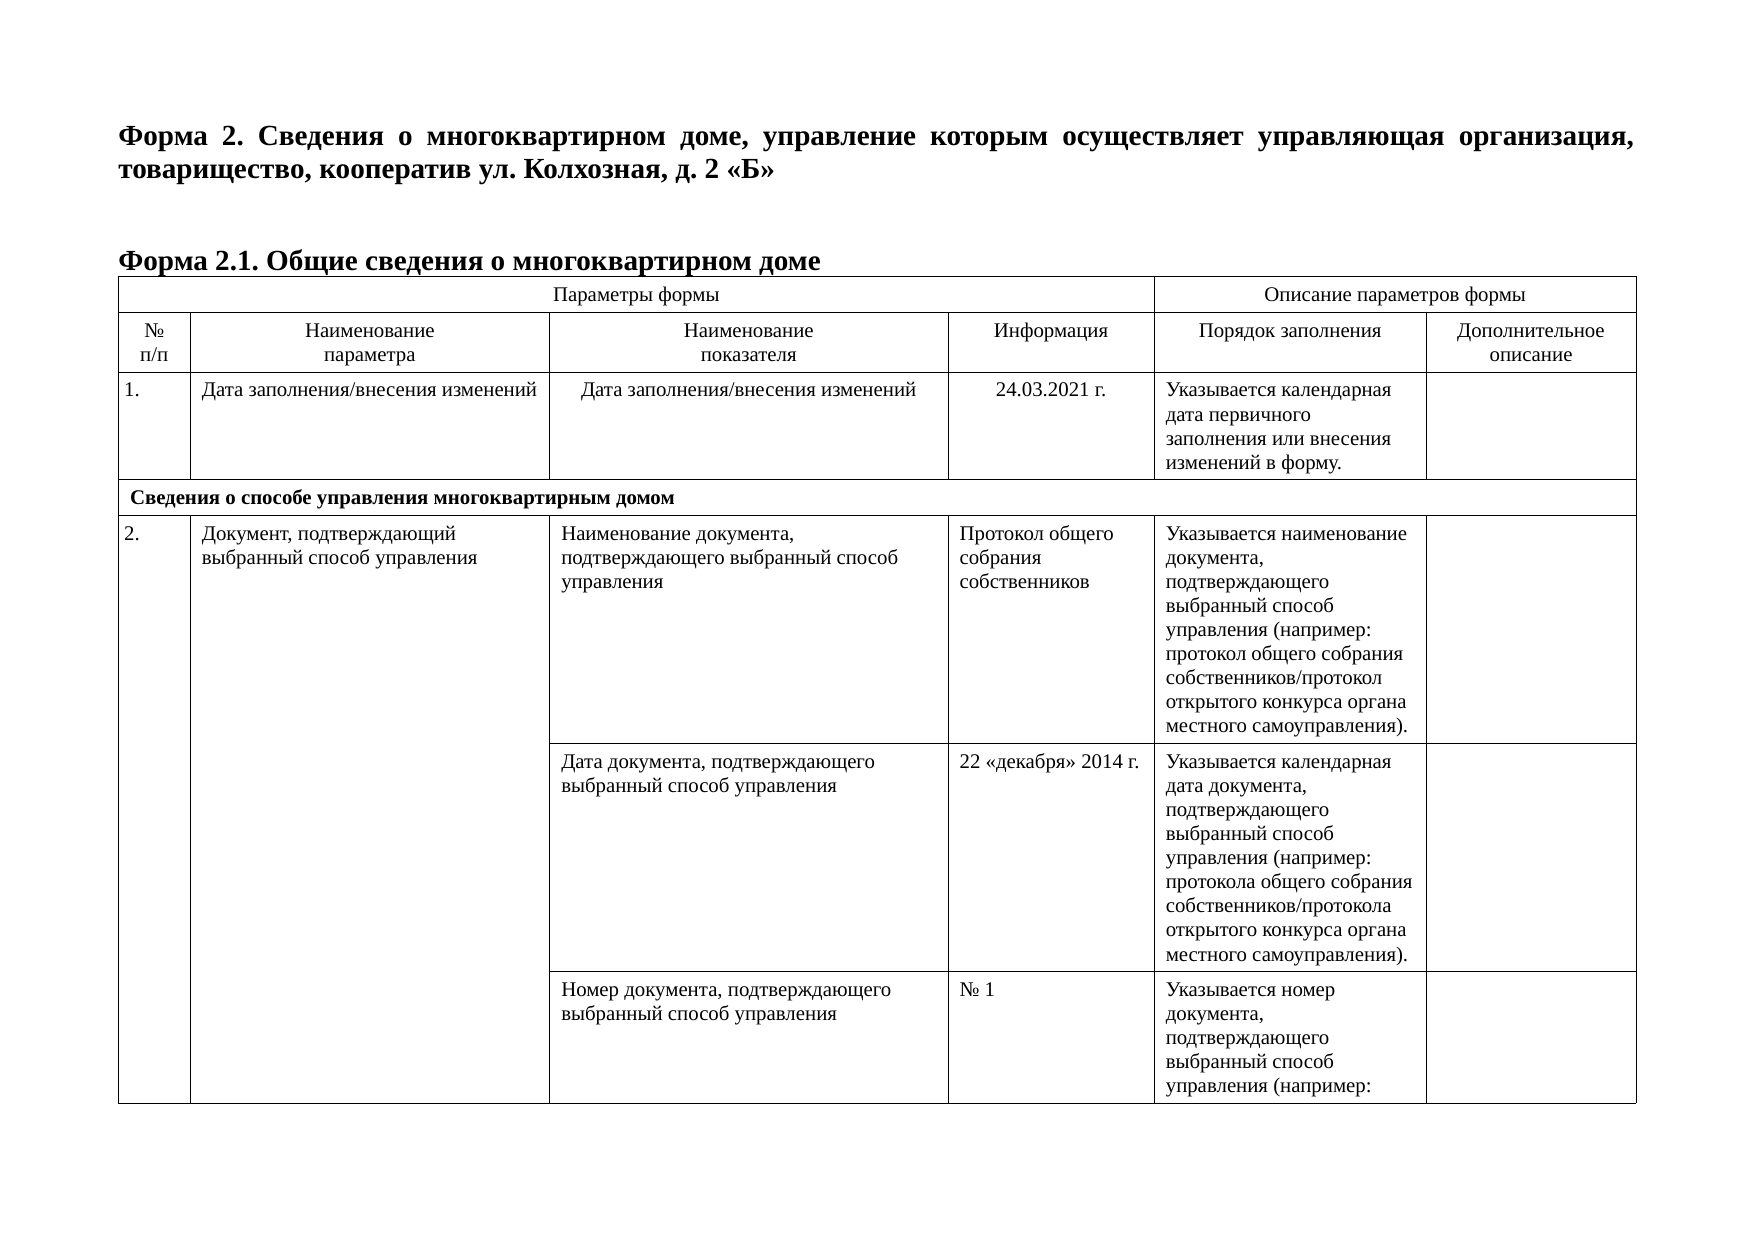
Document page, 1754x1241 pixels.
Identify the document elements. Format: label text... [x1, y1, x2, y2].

text Форма 2. Сведения о многоквартирном доме, управление которым осуществляет управляющая организация, товарищество, кооператив ул. Колхозная, д. 2 «Б» [118, 118, 1636, 185]
table_cell [1427, 373, 1636, 479]
table_cell Номер документа, подтверждающего выбранный способ управления [550, 972, 948, 1103]
table_cell [1427, 972, 1636, 1103]
table_cell Дата документа, подтверждающего выбранный способ управления [550, 744, 948, 971]
table_cell Дата заполнения/внесения изменений [191, 373, 549, 479]
table_cell Наименование показателя [550, 313, 948, 372]
table_cell 24.03.2021 г. [949, 373, 1154, 479]
table_cell Порядок заполнения [1155, 313, 1426, 372]
table_cell [1427, 516, 1636, 743]
table_cell Документ, подтверждающий выбранный способ управления [191, 516, 549, 1103]
table_cell 2. [119, 516, 190, 1103]
table_cell Наименование параметра [191, 313, 549, 372]
text Форма 2.1. Общие сведения о многоквартирном доме [118, 243, 1636, 276]
table_cell Указывается наименование документа, подтверждающего выбранный способ управления (например: протокол общего собрания собственников/протокол открытого конкурса органа местного самоуправления). [1155, 516, 1426, 743]
table_cell Протокол общего собрания собственников [949, 516, 1154, 743]
table_cell Дата заполнения/внесения изменений [550, 373, 948, 479]
table_header Параметры формы [119, 277, 1154, 312]
table_cell Информация [949, 313, 1154, 372]
table_cell [1427, 744, 1636, 971]
table_cell Дополнительное описание [1427, 313, 1636, 372]
table_cell Указывается номер документа, подтверждающего выбранный способ управления (например: [1155, 972, 1426, 1103]
table_cell Указывается календарная дата документа, подтверждающего выбранный способ управления (например: протокола общего собрания собственников/протокола открытого конкурса органа местного самоуправления). [1155, 744, 1426, 971]
table_cell Указывается календарная дата первичного заполнения или внесения изменений в форму. [1155, 373, 1426, 479]
table_cell 22 «декабря» 2014 г. [949, 744, 1154, 971]
table_cell Сведения о способе управления многоквартирным домом [119, 480, 1636, 515]
table_cell № п/п [119, 313, 190, 372]
table_cell № 1 [949, 972, 1154, 1103]
table_header Описание параметров формы [1155, 277, 1636, 312]
table_cell 1. [119, 373, 190, 479]
table_cell Наименование документа, подтверждающего выбранный способ управления [550, 516, 948, 743]
